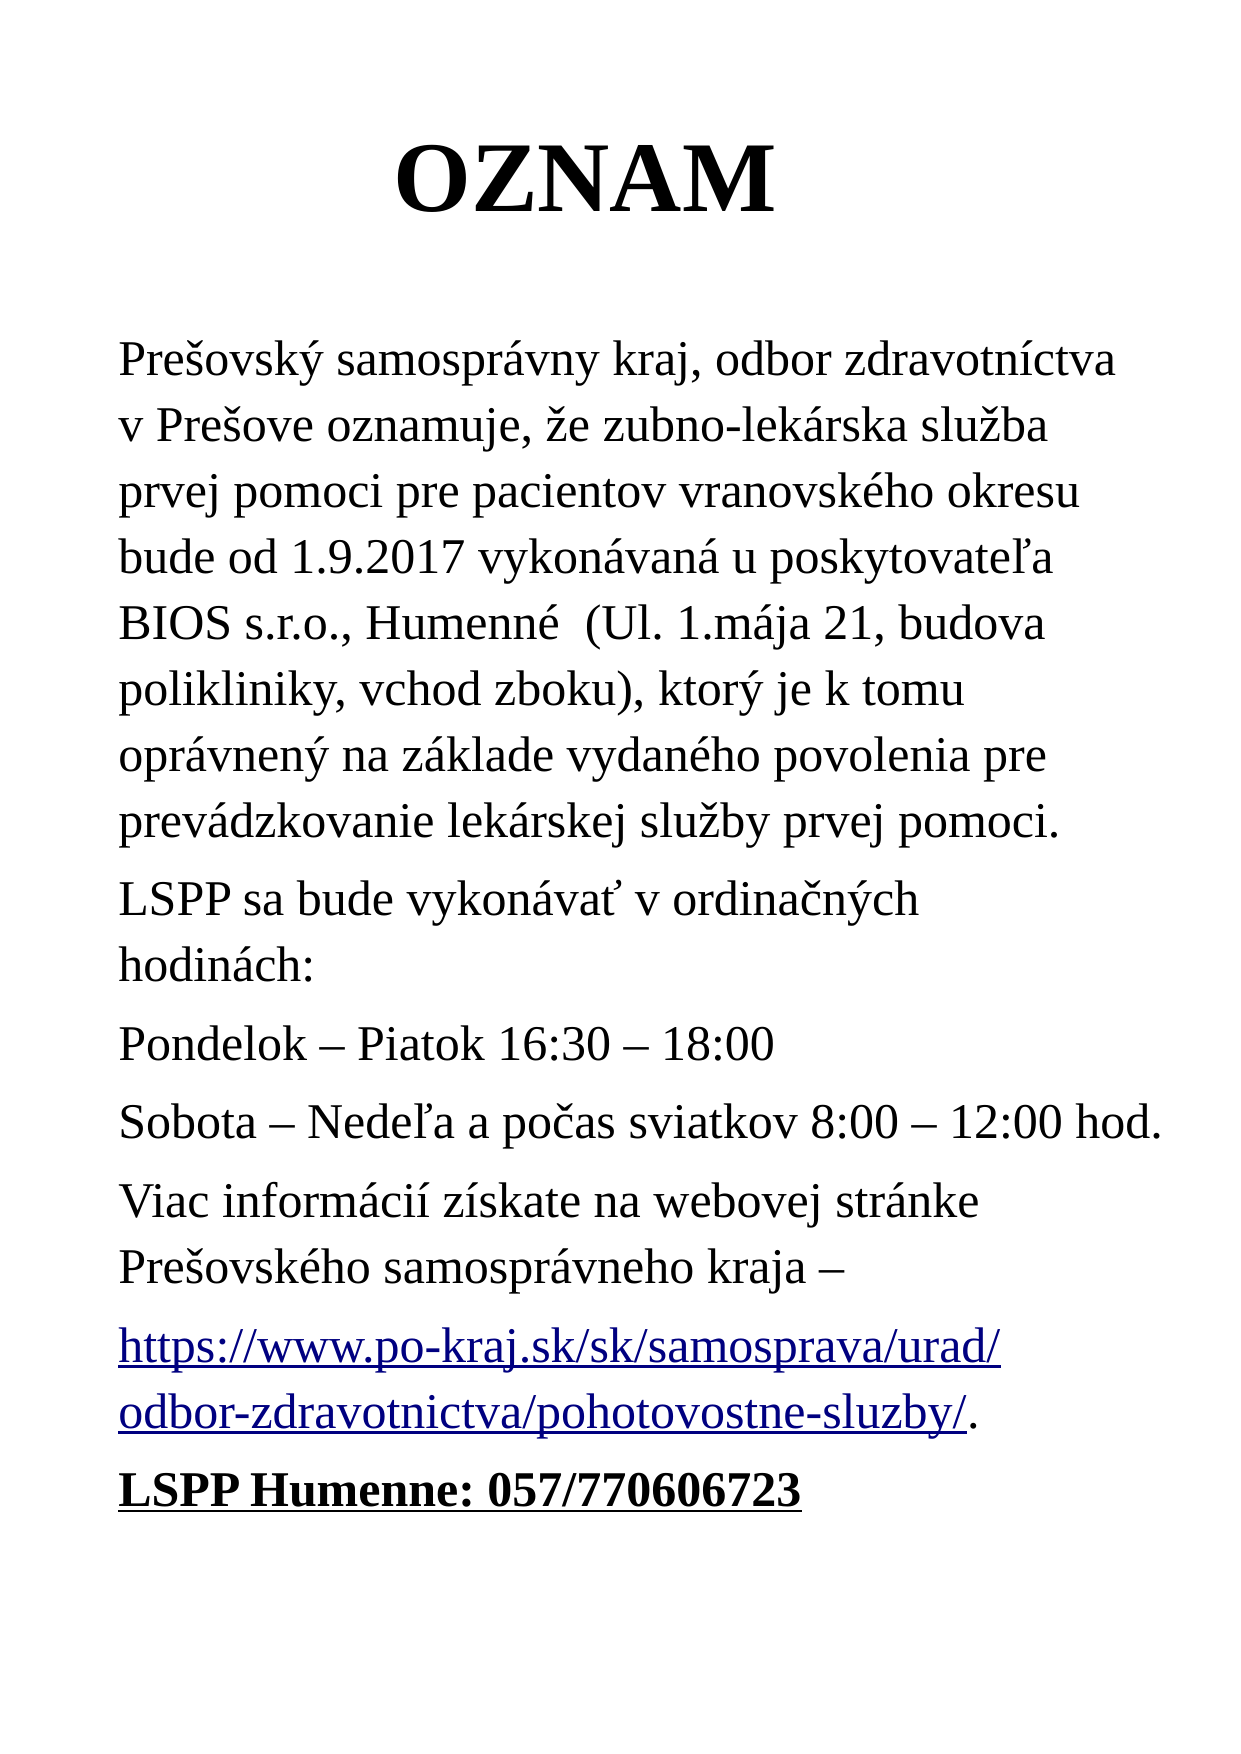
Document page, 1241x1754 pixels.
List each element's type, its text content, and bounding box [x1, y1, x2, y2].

text LSPP sa bude vykonávať v ordinačných hodinách: [118, 869, 1122, 993]
text Sobota – Nedeľa a počas sviatkov 8:00 – 12:00 hod. [118, 1092, 1167, 1150]
text OZNAM [118, 118, 1122, 233]
text Pondelok – Piatok 16:30 – 18:00 [118, 1014, 1122, 1071]
text https://www.po-kraj.sk/sk/samosprava/urad/odbor-zdravotnictva/pohotovostne-sluzby/. [118, 1315, 1122, 1439]
text Viac informácií získate na webovej stránke Prešovského samosprávneho kraja – [118, 1171, 1122, 1294]
text Prešovský samosprávny kraj, odbor zdravotníctva v Prešove oznamuje, že zubno-lekárska služba prvej pomoci pre pacientov vranovského okresu bude od 1.9.2017 vykonávaná u poskytovateľa BIOS s.r.o., Humenné (Ul. 1.mája 21, budova polikliniky, vchod zboku), ktorý je k tomu oprávnený na základe vydaného povolenia pre prevádzkovanie lekárskej služby prvej pomoci. [118, 328, 1122, 848]
text LSPP Humenne: 057/770606723 [118, 1460, 1122, 1517]
